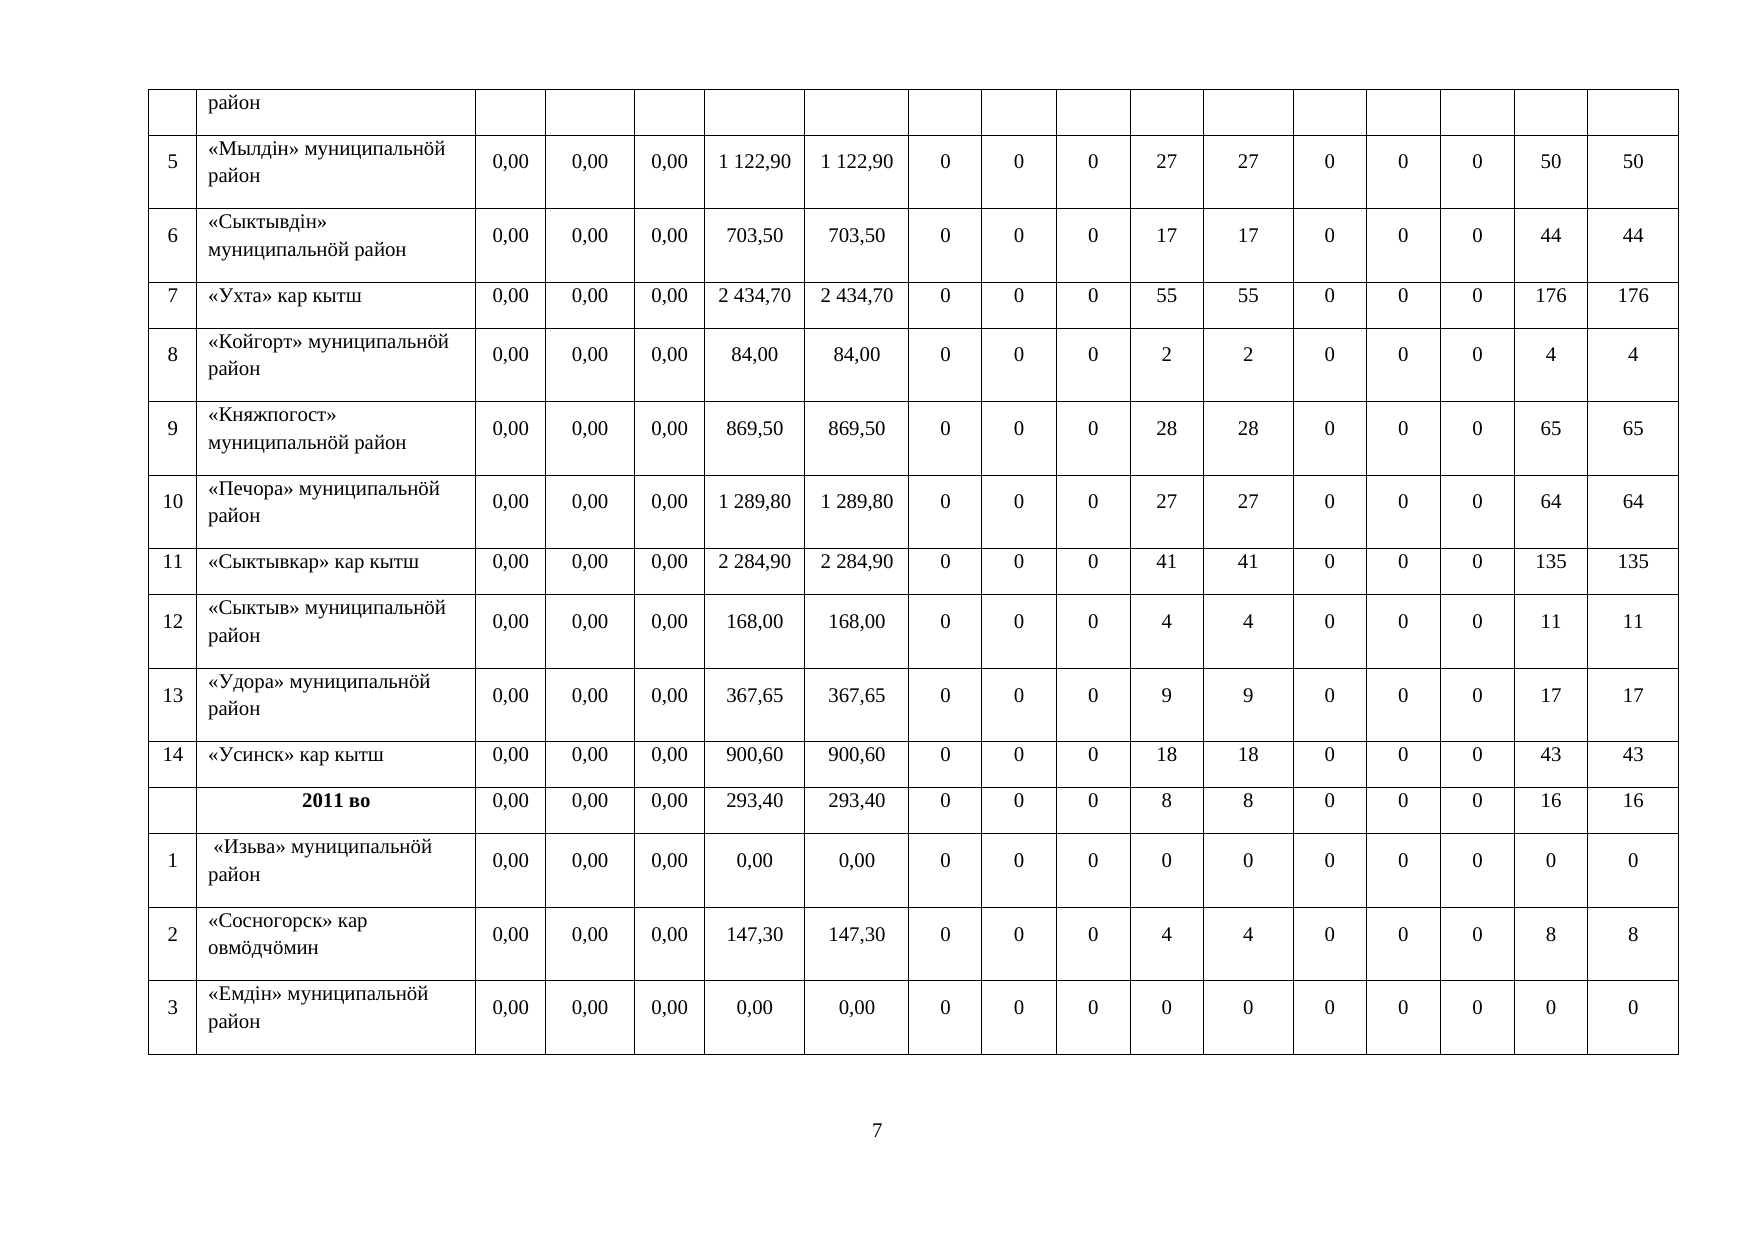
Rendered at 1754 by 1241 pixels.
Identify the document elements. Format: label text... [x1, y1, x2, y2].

table_cell 0 [982, 908, 1056, 980]
table_cell 147,30 [805, 908, 908, 980]
table_cell 0,00 [705, 981, 804, 1054]
table_cell 0,00 [546, 209, 634, 282]
table_cell 8 [1588, 908, 1678, 980]
table_cell 0,00 [546, 402, 634, 475]
table_cell 0 [982, 136, 1056, 208]
table_cell 0,00 [476, 981, 545, 1054]
table_cell 0 [909, 283, 981, 328]
table_cell 0,00 [476, 402, 545, 475]
table_cell 0 [982, 742, 1056, 787]
table_cell 0,00 [635, 476, 704, 548]
table_cell 0 [982, 402, 1056, 475]
table_cell 0 [1204, 834, 1293, 907]
table_cell 176 [1515, 283, 1587, 328]
table_cell «Печора» муниципальнӧй район [197, 476, 475, 548]
table_cell 0,00 [635, 742, 704, 787]
table_cell 0 [1367, 669, 1440, 741]
table_cell 11 [1515, 595, 1587, 668]
table_cell 0 [1294, 742, 1366, 787]
table_cell 0,00 [476, 669, 545, 741]
table_cell район [197, 90, 475, 134]
table_cell 293,40 [705, 788, 804, 833]
table_cell 900,60 [805, 742, 908, 787]
table_cell 55 [1204, 283, 1293, 328]
table_cell 8 [1204, 788, 1293, 833]
table_cell 0 [909, 209, 981, 282]
table_cell 0 [982, 669, 1056, 741]
table_cell 27 [1204, 136, 1293, 208]
table_cell [1515, 90, 1587, 134]
table_cell 0 [1441, 402, 1514, 475]
table_cell [1588, 90, 1678, 134]
table_cell «Койгорт» муниципальнӧй район [197, 329, 475, 401]
table_cell 0 [1367, 209, 1440, 282]
table_cell 147,30 [705, 908, 804, 980]
table_cell 0 [1588, 834, 1678, 907]
table_cell 0 [1131, 834, 1203, 907]
table_cell «Княжпогост» муниципальнӧй район [197, 402, 475, 475]
table_cell 0,00 [635, 595, 704, 668]
table_cell 0 [1367, 908, 1440, 980]
table_cell 44 [1515, 209, 1587, 282]
table_cell 0 [1367, 136, 1440, 208]
table_cell 64 [1588, 476, 1678, 548]
table_cell 0,00 [546, 669, 634, 741]
table_cell 0,00 [635, 136, 704, 208]
table_cell 0 [1441, 742, 1514, 787]
table_cell 0 [909, 834, 981, 907]
table_cell 367,65 [705, 669, 804, 741]
table_cell 0 [1441, 549, 1514, 594]
table_cell 0 [1367, 476, 1440, 548]
table_cell 0,00 [635, 908, 704, 980]
table_cell 0 [1441, 476, 1514, 548]
table_cell 1 122,90 [805, 136, 908, 208]
table_cell 0,00 [476, 136, 545, 208]
table_cell 0 [1588, 981, 1678, 1054]
table_cell «Удора» муниципальнӧй район [197, 669, 475, 741]
table_cell 0,00 [546, 595, 634, 668]
table_cell 0,00 [476, 595, 545, 668]
table_cell 0 [1131, 981, 1203, 1054]
table_cell 0 [909, 669, 981, 741]
table_cell 0 [1367, 549, 1440, 594]
table_cell 0 [1367, 402, 1440, 475]
table_cell 0 [982, 981, 1056, 1054]
table_cell 6 [149, 209, 196, 282]
table_cell 28 [1204, 402, 1293, 475]
table_cell «Сыктыв» муниципальнӧй район [197, 595, 475, 668]
table_cell 0 [1367, 834, 1440, 907]
table_cell [1204, 90, 1293, 134]
table_cell 0 [1294, 402, 1366, 475]
table_cell 0 [909, 136, 981, 208]
table_cell 17 [1131, 209, 1203, 282]
table_cell 0,00 [635, 549, 704, 594]
table_cell 44 [1588, 209, 1678, 282]
table_cell 0 [982, 834, 1056, 907]
table_cell 0 [909, 549, 981, 594]
table_cell 0,00 [476, 476, 545, 548]
table_cell 84,00 [805, 329, 908, 401]
table_cell 0 [1294, 476, 1366, 548]
table_cell «Сыктывкар» кар кытш [197, 549, 475, 594]
table_cell [982, 90, 1056, 134]
table_cell 13 [149, 669, 196, 741]
table_cell 2011 во [197, 788, 475, 833]
table_cell 0,00 [476, 283, 545, 328]
table_cell 0 [982, 329, 1056, 401]
table_cell 0,00 [476, 209, 545, 282]
table_cell 10 [149, 476, 196, 548]
table_cell 2 [1131, 329, 1203, 401]
table_cell 703,50 [805, 209, 908, 282]
table_cell 168,00 [705, 595, 804, 668]
table_cell 0 [1057, 742, 1130, 787]
table_cell [1294, 90, 1366, 134]
table_cell 14 [149, 742, 196, 787]
table_cell 0 [1057, 209, 1130, 282]
table_cell «Изьва» муниципальнӧй район [197, 834, 475, 907]
table_cell 0 [1441, 908, 1514, 980]
table_cell 0 [1367, 742, 1440, 787]
table_cell 0,00 [546, 283, 634, 328]
table_cell 4 [1204, 595, 1293, 668]
table_cell 0,00 [546, 329, 634, 401]
table_cell 0 [1057, 329, 1130, 401]
table_cell 0 [1441, 981, 1514, 1054]
table_cell 0 [1441, 329, 1514, 401]
table_cell 8 [1515, 908, 1587, 980]
table_cell 43 [1515, 742, 1587, 787]
table_cell 0 [1057, 476, 1130, 548]
table_cell 2 284,90 [705, 549, 804, 594]
table_cell 0 [1057, 136, 1130, 208]
table_cell 50 [1588, 136, 1678, 208]
table_cell 0 [909, 402, 981, 475]
table_cell 0 [909, 981, 981, 1054]
table_cell 0 [1441, 669, 1514, 741]
table_cell 2 [149, 908, 196, 980]
table_cell 4 [1515, 329, 1587, 401]
table_cell 5 [149, 136, 196, 208]
table_cell 55 [1131, 283, 1203, 328]
table_cell 65 [1515, 402, 1587, 475]
table_cell 1 122,90 [705, 136, 804, 208]
table_cell 27 [1131, 476, 1203, 548]
table_cell 0,00 [635, 834, 704, 907]
table_cell 0,00 [476, 788, 545, 833]
table_cell 2 434,70 [805, 283, 908, 328]
table_cell 0 [1367, 981, 1440, 1054]
table_cell 135 [1515, 549, 1587, 594]
table_cell 0 [982, 595, 1056, 668]
table_cell 0,00 [546, 476, 634, 548]
table_cell 293,40 [805, 788, 908, 833]
table_cell 0,00 [546, 549, 634, 594]
table_cell «Емдін» муниципальнӧй район [197, 981, 475, 1054]
table_cell 0 [1294, 595, 1366, 668]
table_cell 0 [909, 742, 981, 787]
table_cell 0,00 [635, 209, 704, 282]
table_cell 0 [1441, 834, 1514, 907]
table_cell 0 [1057, 283, 1130, 328]
table_cell 64 [1515, 476, 1587, 548]
table_cell 0,00 [635, 788, 704, 833]
table_cell 4 [1131, 595, 1203, 668]
table_cell 0 [909, 595, 981, 668]
table_cell 3 [149, 981, 196, 1054]
table_cell [1367, 90, 1440, 134]
table_cell 0,00 [546, 981, 634, 1054]
table_cell 65 [1588, 402, 1678, 475]
table_cell 0 [1294, 283, 1366, 328]
table_cell 50 [1515, 136, 1587, 208]
table_cell [1131, 90, 1203, 134]
table_cell 0,00 [635, 981, 704, 1054]
table_cell 0,00 [805, 981, 908, 1054]
table_cell 0 [1204, 981, 1293, 1054]
table_cell 0 [1441, 136, 1514, 208]
table_cell 9 [1204, 669, 1293, 741]
table_cell 0,00 [635, 402, 704, 475]
table_cell 0,00 [546, 834, 634, 907]
table_cell «Ухта» кар кытш [197, 283, 475, 328]
table_cell [635, 90, 704, 134]
table_cell 869,50 [705, 402, 804, 475]
table_cell [1057, 90, 1130, 134]
table_cell 0 [1294, 788, 1366, 833]
table_cell 0,00 [705, 834, 804, 907]
table_cell 0 [1057, 595, 1130, 668]
table_cell 0,00 [546, 908, 634, 980]
table_cell 2 434,70 [705, 283, 804, 328]
table_cell 0 [1057, 908, 1130, 980]
table_cell 0,00 [635, 669, 704, 741]
table_cell [149, 788, 196, 833]
table_cell 7 [149, 283, 196, 328]
table_cell 367,65 [805, 669, 908, 741]
table_cell 135 [1588, 549, 1678, 594]
table_cell 4 [1131, 908, 1203, 980]
table_cell 0,00 [805, 834, 908, 907]
table_cell 41 [1131, 549, 1203, 594]
table_cell 0 [1515, 981, 1587, 1054]
table_cell 12 [149, 595, 196, 668]
table_cell 17 [1204, 209, 1293, 282]
table_cell 0 [909, 908, 981, 980]
table_cell 0 [1441, 788, 1514, 833]
table_cell [546, 90, 634, 134]
table_cell 0 [1294, 136, 1366, 208]
table_cell 0 [1515, 834, 1587, 907]
table_cell 0 [982, 549, 1056, 594]
table_cell 16 [1515, 788, 1587, 833]
table_cell 4 [1204, 908, 1293, 980]
table_cell 2 284,90 [805, 549, 908, 594]
table_cell [805, 90, 908, 134]
table_cell 0,00 [476, 908, 545, 980]
table_cell 0,00 [476, 549, 545, 594]
table_cell 27 [1204, 476, 1293, 548]
table_cell 0 [1057, 402, 1130, 475]
table_cell 27 [1131, 136, 1203, 208]
table_cell [909, 90, 981, 134]
table_cell «Сосногорск» кар овмӧдчӧмин [197, 908, 475, 980]
table_cell 0 [1441, 595, 1514, 668]
table_cell 1 289,80 [805, 476, 908, 548]
table_cell 41 [1204, 549, 1293, 594]
table_cell 0 [1057, 834, 1130, 907]
table_cell 43 [1588, 742, 1678, 787]
table_cell 1 [149, 834, 196, 907]
table_cell 0 [982, 283, 1056, 328]
table_cell 0,00 [546, 742, 634, 787]
table_cell 84,00 [705, 329, 804, 401]
table_cell 4 [1588, 329, 1678, 401]
table_cell 0,00 [635, 329, 704, 401]
table_cell 0 [1294, 669, 1366, 741]
table_cell 168,00 [805, 595, 908, 668]
table_cell «Мылдін» муниципальнӧй район [197, 136, 475, 208]
table_cell 0,00 [546, 136, 634, 208]
table_cell 17 [1588, 669, 1678, 741]
table_cell 18 [1131, 742, 1203, 787]
table_cell 0,00 [546, 788, 634, 833]
table_cell 11 [149, 549, 196, 594]
table_cell 0,00 [476, 834, 545, 907]
table_cell 0 [909, 476, 981, 548]
table_cell 8 [1131, 788, 1203, 833]
table_cell 703,50 [705, 209, 804, 282]
table_cell 0 [909, 788, 981, 833]
table_cell 0 [909, 329, 981, 401]
table_cell 9 [149, 402, 196, 475]
table_cell 0,00 [476, 329, 545, 401]
table_cell 0,00 [476, 742, 545, 787]
table_cell 9 [1131, 669, 1203, 741]
table_cell 0 [1294, 834, 1366, 907]
table_cell 0 [1057, 669, 1130, 741]
table_cell 0 [1441, 209, 1514, 282]
table_cell 28 [1131, 402, 1203, 475]
table_cell 0 [1367, 788, 1440, 833]
table_cell 0 [1294, 981, 1366, 1054]
table_cell 1 289,80 [705, 476, 804, 548]
table_cell 0 [982, 476, 1056, 548]
table_cell 0 [982, 788, 1056, 833]
table_cell 0 [982, 209, 1056, 282]
table_cell 0 [1294, 908, 1366, 980]
table_cell 11 [1588, 595, 1678, 668]
table_cell 0,00 [635, 283, 704, 328]
table_cell [149, 90, 196, 134]
table_cell «Усинск» кар кытш [197, 742, 475, 787]
table_cell [1441, 90, 1514, 134]
table_cell 0 [1367, 283, 1440, 328]
table_cell 17 [1515, 669, 1587, 741]
table_cell 18 [1204, 742, 1293, 787]
table_cell 0 [1441, 283, 1514, 328]
table_cell [705, 90, 804, 134]
table_cell 0 [1367, 595, 1440, 668]
table_cell 176 [1588, 283, 1678, 328]
table_cell 0 [1057, 549, 1130, 594]
table_cell 0 [1367, 329, 1440, 401]
table_cell 8 [149, 329, 196, 401]
table_cell 869,50 [805, 402, 908, 475]
table_cell 0 [1057, 981, 1130, 1054]
table_cell 900,60 [705, 742, 804, 787]
table_cell [476, 90, 545, 134]
table_cell «Сыктывдін» муниципальнӧй район [197, 209, 475, 282]
table_cell 0 [1294, 329, 1366, 401]
table_cell 0 [1294, 209, 1366, 282]
table_cell 16 [1588, 788, 1678, 833]
table_cell 2 [1204, 329, 1293, 401]
table_cell 0 [1057, 788, 1130, 833]
table_cell 0 [1294, 549, 1366, 594]
